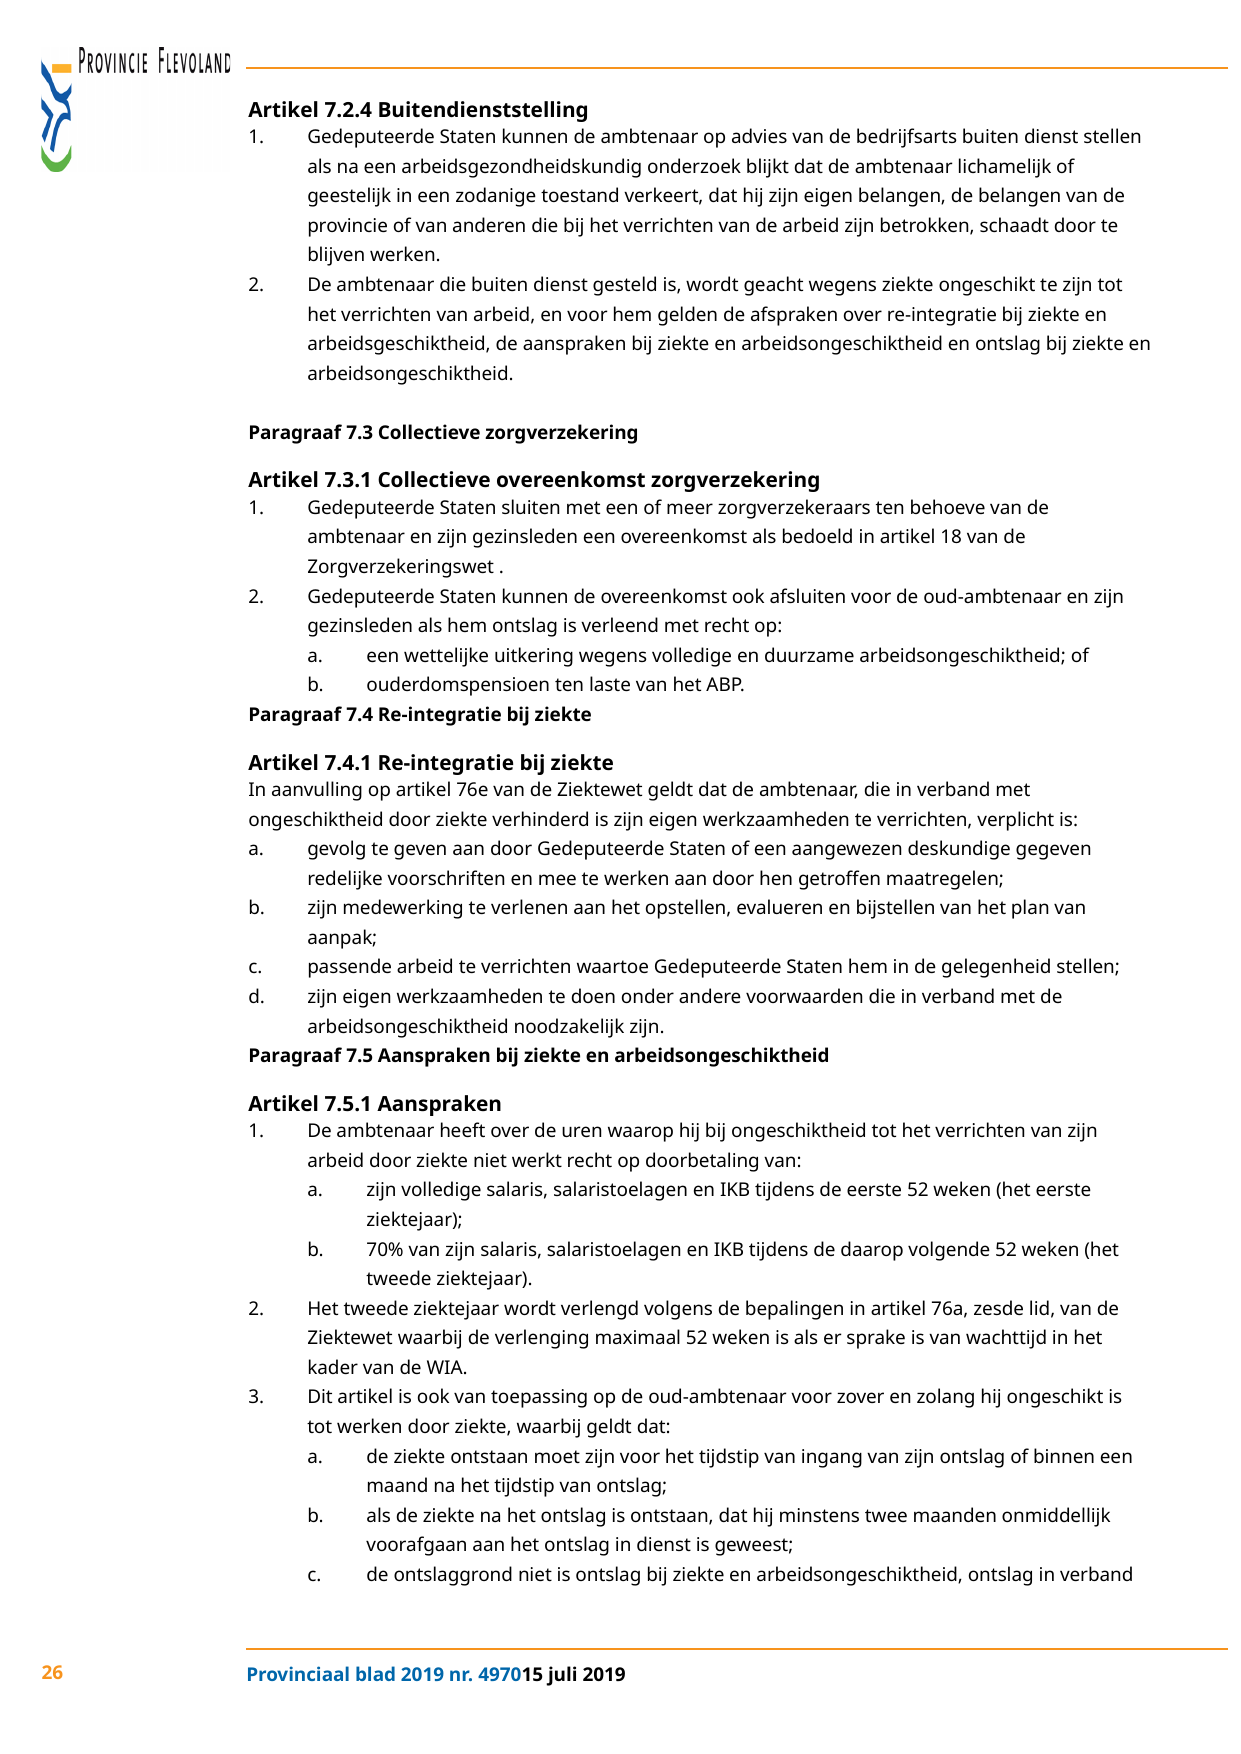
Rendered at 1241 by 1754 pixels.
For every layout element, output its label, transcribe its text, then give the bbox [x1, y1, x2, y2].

list zijn volledige salaris, salaristoelagen en IKB tijdens de eerste 52 weken (het eerste ziektejaar); [307, 1177, 1152, 1232]
picture [41, 47, 231, 172]
list passende arbeid te verrichten waartoe Gedeputeerde Staten hem in de gelegenheid stellen; [248, 954, 1152, 979]
list 70% van zijn salaris, salaristoelagen en IKB tijdens de daarop volgende 52 weken (het tweede ziektejaar). [307, 1236, 1152, 1291]
list Dit artikel is ook van toepassing op de oud-ambtenaar voor zover en zolang hij ongeschikt is tot werken door ziekte, waarbij geldt dat: [248, 1384, 1152, 1439]
list Gedeputeerde Staten kunnen de ambtenaar op advies van de bedrijfsarts buiten dienst stellen als na een arbeidsgezondheidskundig onderzoek blijkt dat de ambtenaar lichamelijk of geestelijk in een zodanige toestand verkeert, dat hij zijn eigen belangen, de belangen van de provincie of van anderen die bij het verrichten van de arbeid zijn betrokken, schaadt door te blijven werken. [248, 123, 1152, 267]
text Paragraaf 7.5 Aanspraken bij ziekte en arbeidsongeschiktheid [248, 1042, 1152, 1068]
list zijn eigen werkzaamheden te doen onder andere voorwaarden die in verband met de arbeidsongeschiktheid noodzakelijk zijn. [248, 983, 1152, 1038]
text In aanvulling op artikel 76e van de Ziektewet geldt dat de ambtenaar, die in verband met ongeschiktheid door ziekte verhinderd is zijn eigen werkzaamheden te verrichten, verplicht is: [248, 776, 1152, 831]
list ouderdomspensioen ten laste van het ABP. [307, 672, 1152, 697]
list de ontslaggrond niet is ontslag bij ziekte en arbeidsongeschiktheid, ontslag in verband [307, 1561, 1152, 1587]
list zijn medewerking te verlenen aan het opstellen, evalueren en bijstellen van het plan van aanpak; [248, 894, 1152, 950]
list Het tweede ziektejaar wordt verlengd volgens de bepalingen in artikel 76a, zesde lid, van de Ziektewet waarbij de verlenging maximaal 52 weken is als er sprake is van wachttijd in het kader van de WIA. [248, 1295, 1152, 1380]
list als de ziekte na het ontslag is ontstaan, dat hij minstens twee maanden onmiddellijk voorafgaan aan het ontslag in dienst is geweest; [307, 1502, 1152, 1557]
text Artikel 7.2.4 Buitendienststelling [248, 95, 1152, 123]
list de ziekte ontstaan moet zijn voor het tijdstip van ingang van zijn ontslag of binnen een maand na het tijdstip van ontslag; [307, 1443, 1152, 1498]
list Gedeputeerde Staten sluiten met een of meer zorgverzekeraars ten behoeve van de ambtenaar en zijn gezinsleden een overeenkomst als bedoeld in artikel 18 van de Zorgverzekeringswet . [248, 494, 1152, 579]
text Artikel 7.3.1 Collectieve overeenkomst zorgverzekering [248, 466, 1152, 494]
text Paragraaf 7.4 Re-integratie bij ziekte [248, 701, 1152, 727]
list een wettelijke uitkering wegens volledige en duurzame arbeidsongeschiktheid; of [307, 642, 1152, 668]
list De ambtenaar die buiten dienst gesteld is, wordt geacht wegens ziekte ongeschikt te zijn tot het verrichten van arbeid, en voor hem gelden de afspraken over re-integratie bij ziekte en arbeidsgeschiktheid, de aanspraken bij ziekte en arbeidsongeschiktheid en ontslag bij ziekte en arbeidsongeschiktheid. [248, 271, 1152, 386]
list gevolg te geven aan door Gedeputeerde Staten of een aangewezen deskundige gegeven redelijke voorschriften en mee te werken aan door hen getroffen maatregelen; [248, 835, 1152, 891]
list Gedeputeerde Staten kunnen de overeenkomst ook afsluiten voor de oud-ambtenaar en zijn gezinsleden als hem ontslag is verleend met recht op: [248, 583, 1152, 638]
text Artikel 7.5.1 Aanspraken [248, 1089, 1152, 1117]
text Artikel 7.4.1 Re-integratie bij ziekte [248, 748, 1152, 776]
text Paragraaf 7.3 Collectieve zorgverzekering [248, 419, 1152, 445]
list De ambtenaar heeft over de uren waarop hij bij ongeschiktheid tot het verrichten van zijn arbeid door ziekte niet werkt recht op doorbetaling van: [248, 1117, 1152, 1173]
